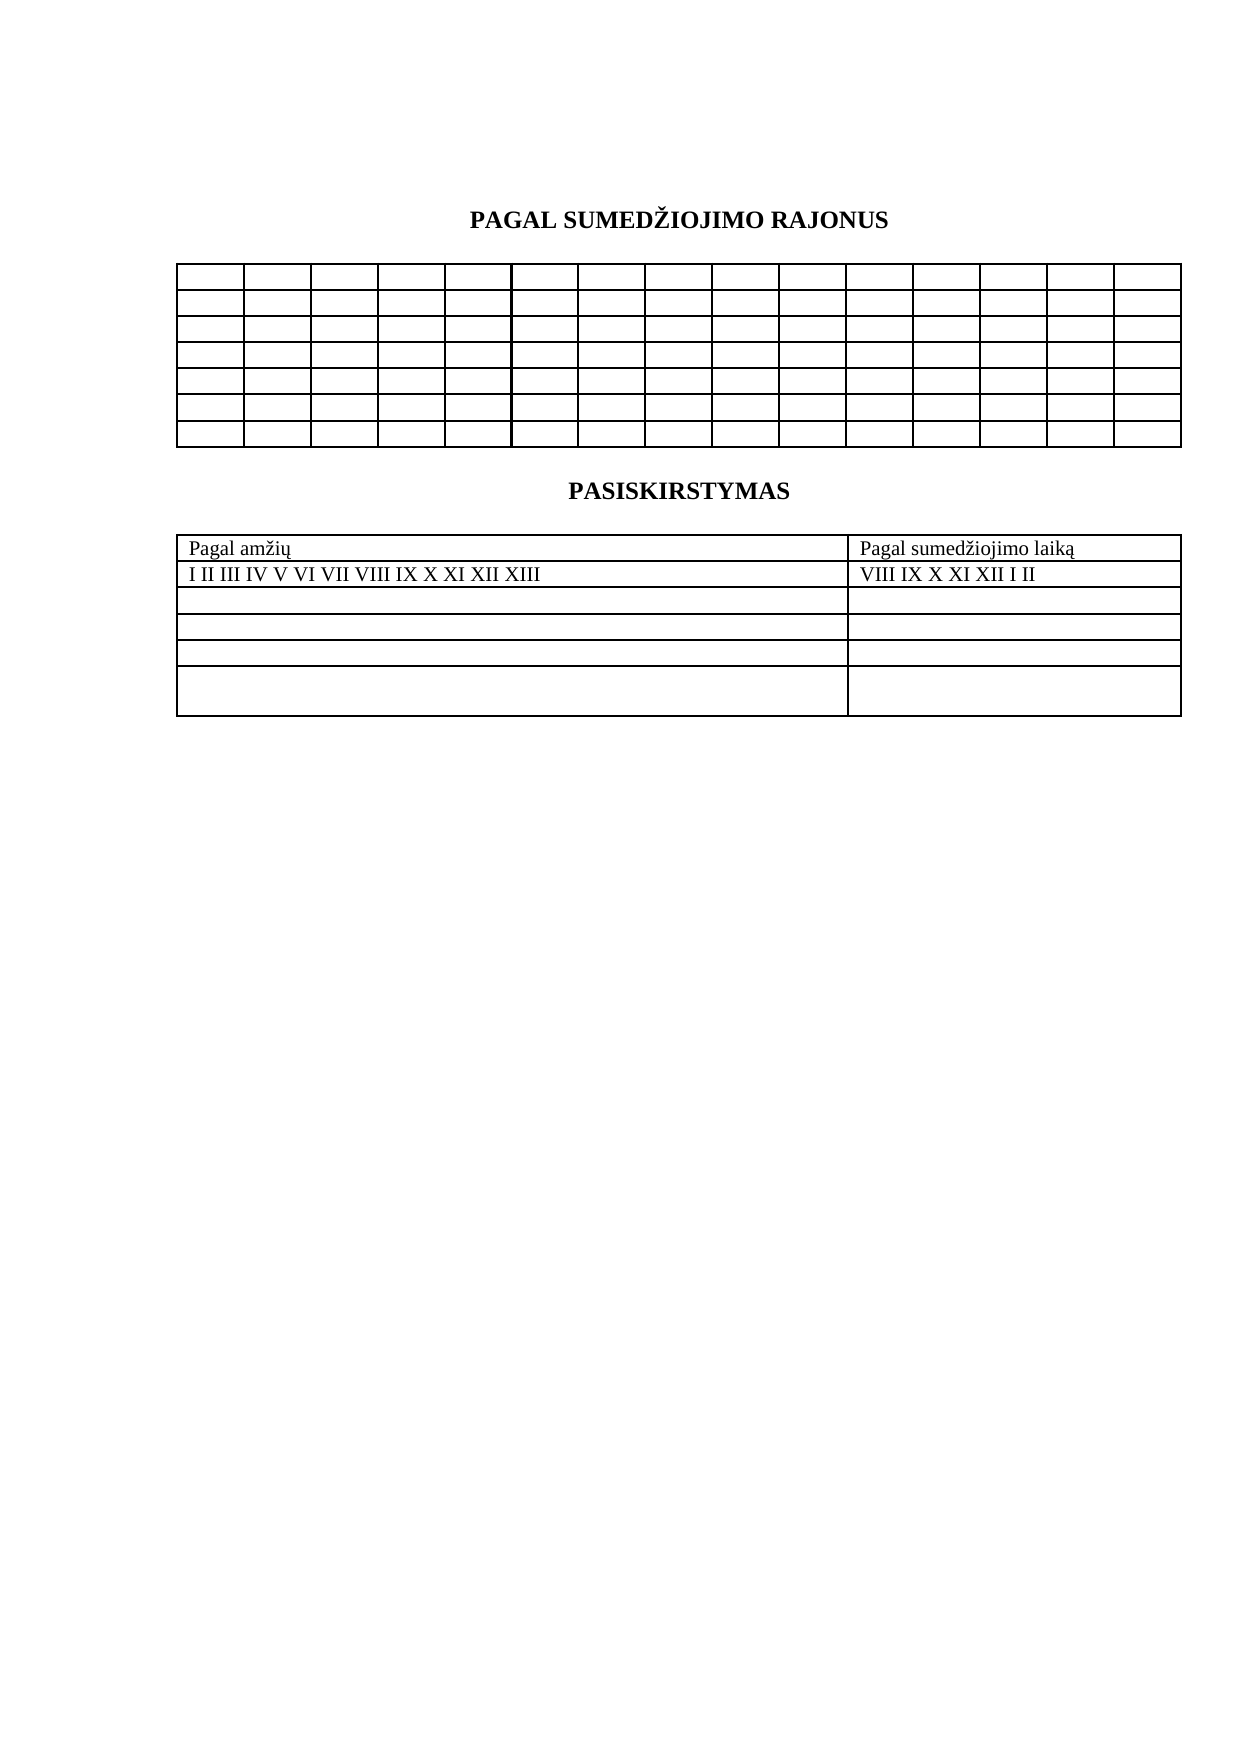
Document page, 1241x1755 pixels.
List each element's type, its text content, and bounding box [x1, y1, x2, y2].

table_cell [780, 395, 845, 419]
table_cell [847, 369, 912, 393]
table_cell [847, 395, 912, 419]
table_cell [579, 317, 644, 341]
table_cell [312, 317, 377, 341]
table_cell [312, 395, 377, 419]
table_cell [379, 317, 444, 341]
table_cell [849, 588, 1180, 612]
table_cell [849, 641, 1180, 665]
table_header [446, 265, 510, 289]
table_header Pagal sumedžiojimo laiką [849, 536, 1180, 560]
table_cell [379, 422, 444, 446]
table_cell [178, 343, 243, 367]
table_cell [245, 317, 310, 341]
table_cell [513, 317, 577, 341]
table_cell [579, 422, 644, 446]
table_cell [981, 317, 1046, 341]
table_cell [579, 343, 644, 367]
table_cell [446, 343, 510, 367]
table_cell [914, 369, 979, 393]
table_cell [849, 615, 1180, 638]
table_cell [713, 369, 778, 393]
table_cell [1115, 395, 1180, 419]
table_cell [780, 317, 845, 341]
table_cell [1115, 291, 1180, 315]
table_cell [579, 395, 644, 419]
table_cell [646, 291, 711, 315]
table_header [312, 265, 377, 289]
table_cell [849, 667, 1180, 715]
table_header [780, 265, 845, 289]
table_cell [780, 422, 845, 446]
table_cell [646, 422, 711, 446]
table_header [513, 265, 577, 289]
table_cell [513, 369, 577, 393]
table_cell [178, 291, 243, 315]
table_cell [178, 667, 847, 715]
text Pasiskirstymas [177, 476, 1181, 505]
table_cell [713, 422, 778, 446]
table_cell [1048, 369, 1113, 393]
table_cell [178, 588, 847, 612]
table_cell [1048, 317, 1113, 341]
table_cell [245, 369, 310, 393]
table_cell I II III IV V VI VII VIII IX X XI XII XIII [178, 562, 847, 586]
table_header [178, 265, 243, 289]
table_cell [312, 343, 377, 367]
table_cell [178, 395, 243, 419]
table_cell [981, 422, 1046, 446]
table_cell [245, 422, 310, 446]
table_cell [513, 395, 577, 419]
table_cell [1048, 395, 1113, 419]
table_cell [914, 395, 979, 419]
table_cell [178, 369, 243, 393]
table_cell [245, 343, 310, 367]
table_header [379, 265, 444, 289]
table_cell [713, 317, 778, 341]
table_cell [646, 395, 711, 419]
table_cell [981, 369, 1046, 393]
text Pagal sumedžiojimo rajonus [177, 205, 1181, 234]
table_cell [446, 422, 510, 446]
table_header Pagal amžių [178, 536, 847, 560]
table_cell [1048, 291, 1113, 315]
table_cell [245, 291, 310, 315]
table_cell [1115, 343, 1180, 367]
table_cell [914, 343, 979, 367]
table_cell [780, 369, 845, 393]
table_cell [446, 369, 510, 393]
table_cell [780, 291, 845, 315]
table_cell [379, 343, 444, 367]
table_cell [1115, 422, 1180, 446]
table_cell [713, 343, 778, 367]
table_cell [981, 343, 1046, 367]
table_cell [379, 369, 444, 393]
table_cell [646, 343, 711, 367]
table_cell [847, 343, 912, 367]
table_cell [513, 422, 577, 446]
table_cell [178, 317, 243, 341]
table_cell [713, 291, 778, 315]
table_cell [1048, 422, 1113, 446]
table_cell [914, 291, 979, 315]
table_cell [513, 343, 577, 367]
table_cell [178, 615, 847, 638]
table_header [914, 265, 979, 289]
table_cell [312, 291, 377, 315]
table_header [646, 265, 711, 289]
table_cell [579, 291, 644, 315]
table_cell [713, 395, 778, 419]
table_cell [1115, 369, 1180, 393]
table_cell VIII IX X XI XII I II [849, 562, 1180, 586]
table_cell [847, 422, 912, 446]
table_header [245, 265, 310, 289]
table_cell [579, 369, 644, 393]
table_cell [446, 395, 510, 419]
table_header [847, 265, 912, 289]
table_cell [312, 369, 377, 393]
table_cell [780, 343, 845, 367]
table_cell [513, 291, 577, 315]
table_cell [178, 422, 243, 446]
table_cell [312, 422, 377, 446]
table_cell [646, 317, 711, 341]
table_cell [245, 395, 310, 419]
table_cell [1048, 343, 1113, 367]
table_cell [446, 317, 510, 341]
table_header [713, 265, 778, 289]
table_header [579, 265, 644, 289]
table_cell [446, 291, 510, 315]
table_cell [379, 291, 444, 315]
table_cell [981, 395, 1046, 419]
table_cell [178, 641, 847, 665]
table_cell [981, 291, 1046, 315]
table_cell [914, 317, 979, 341]
table_cell [1115, 317, 1180, 341]
table_cell [646, 369, 711, 393]
table_cell [379, 395, 444, 419]
table_cell [914, 422, 979, 446]
table_header [981, 265, 1046, 289]
table_header [1115, 265, 1180, 289]
table_cell [847, 291, 912, 315]
table_header [1048, 265, 1113, 289]
table_cell [847, 317, 912, 341]
